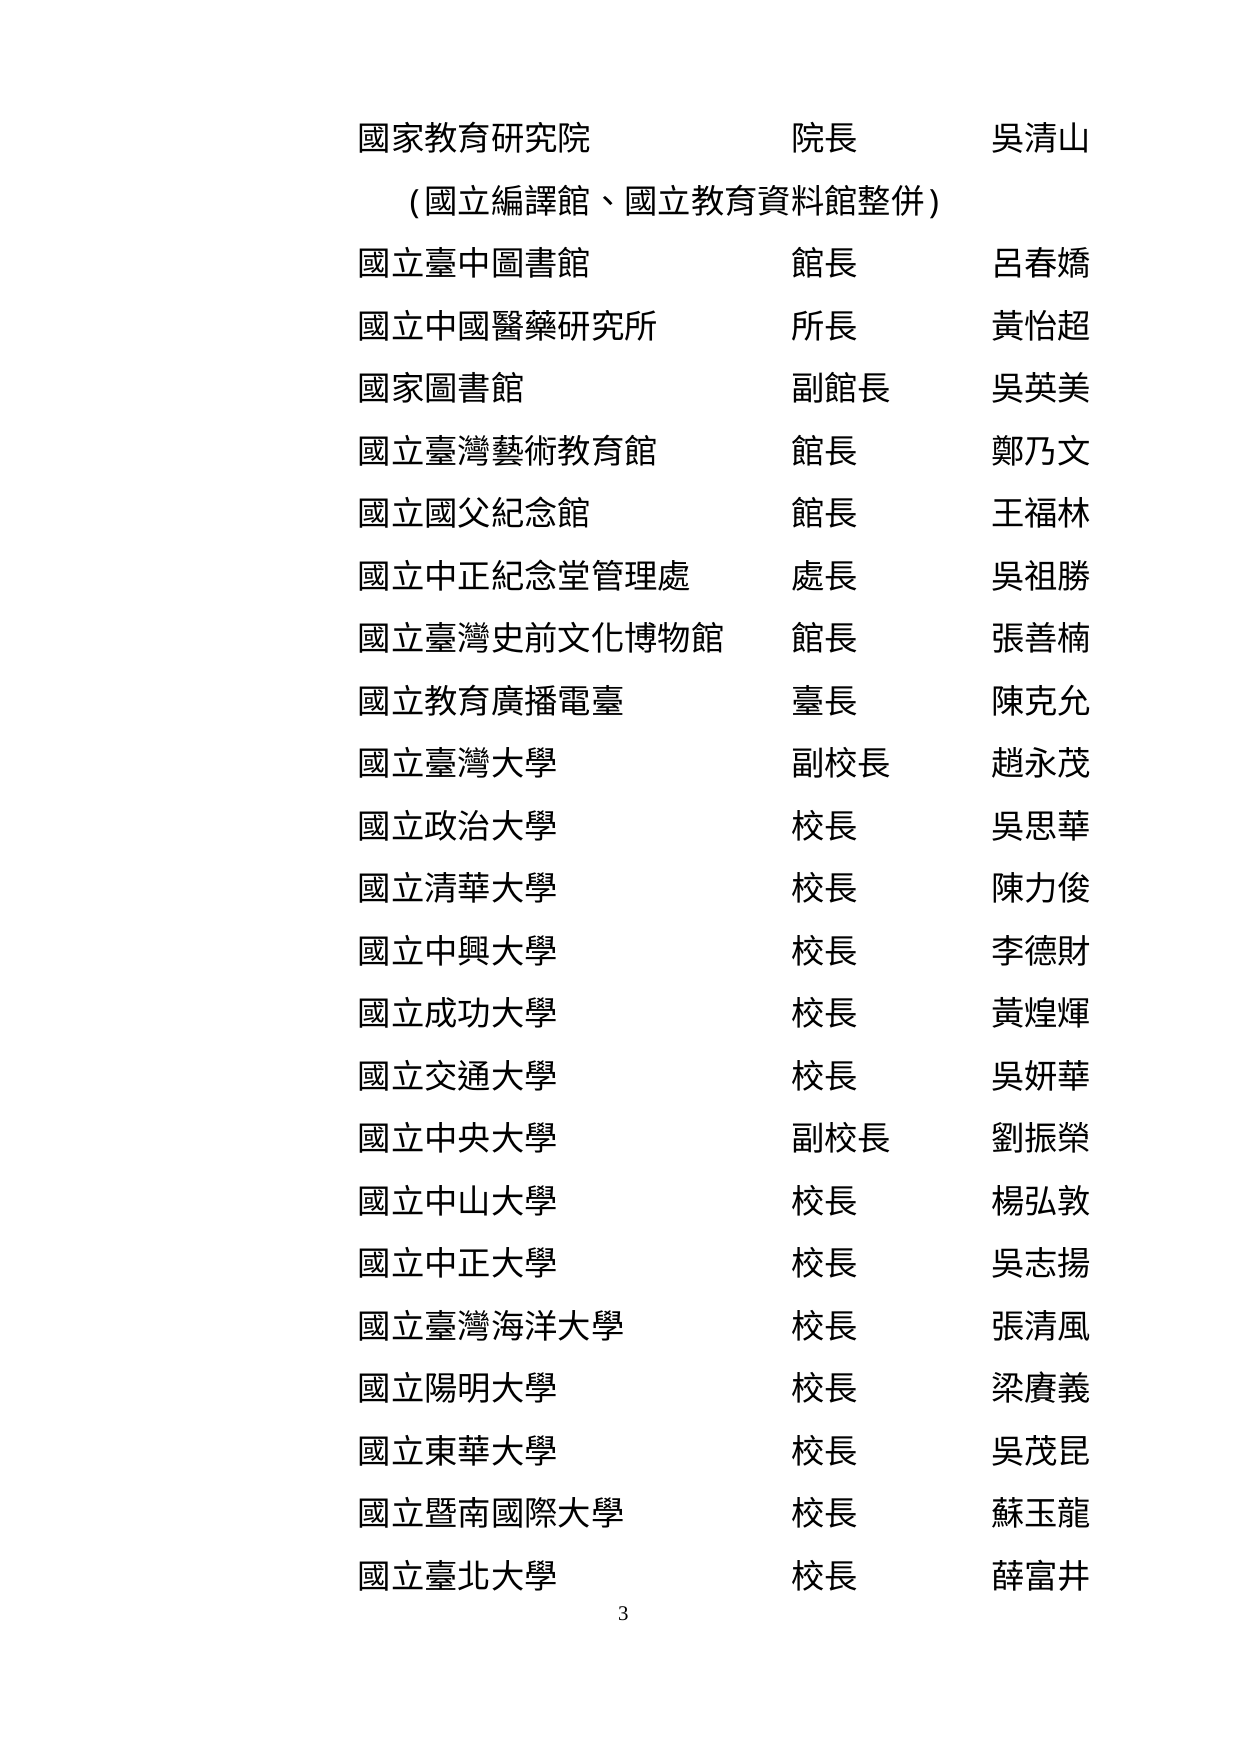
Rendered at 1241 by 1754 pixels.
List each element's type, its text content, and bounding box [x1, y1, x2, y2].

text 國立陽明大學 校長 梁賡義 [124, 1344, 1170, 1407]
text 國立政治大學 校長 吳思華 [124, 782, 1170, 844]
text 國立臺灣藝術教育館 館長 鄭乃文 [124, 407, 1170, 469]
text 國立臺灣史前文化博物館 館長 張善楠 [124, 594, 1170, 657]
text 國立中國醫藥研究所 所長 黃怡超 [124, 282, 1170, 344]
text 國立教育廣播電臺 臺長 陳克允 [124, 657, 1170, 719]
text 國立中興大學 校長 李德財 [124, 907, 1170, 969]
text 國立臺灣大學 副校長 趙永茂 [124, 719, 1170, 782]
text 國立清華大學 校長 陳力俊 [124, 844, 1170, 907]
text 國家教育研究院 院長 吳清山 [124, 94, 1170, 157]
text 國立中正大學 校長 吳志揚 [124, 1219, 1170, 1282]
text 國家圖書館 副館長 吳英美 [124, 344, 1170, 407]
text 國立交通大學 校長 吳妍華 [124, 1032, 1170, 1094]
text 國立東華大學 校長 吳茂昆 [124, 1407, 1170, 1469]
text 國立國父紀念館 館長 王福林 [124, 469, 1170, 532]
text 國立臺北大學 校長 薛富井 [124, 1532, 1170, 1594]
text 國立中央大學 副校長 劉振榮 [124, 1094, 1170, 1157]
text 國立臺中圖書館 館長 呂春嬌 [124, 219, 1170, 282]
text 國立中山大學 校長 楊弘敦 [124, 1157, 1170, 1219]
text 國立臺灣海洋大學 校長 張清風 [124, 1282, 1170, 1344]
text 國立暨南國際大學 校長 蘇玉龍 [124, 1469, 1170, 1532]
text 國立中正紀念堂管理處 處長 吳祖勝 [124, 532, 1170, 594]
text (國立編譯館、國立教育資料館整併) [124, 157, 1170, 219]
text 國立成功大學 校長 黃煌煇 [124, 969, 1170, 1032]
